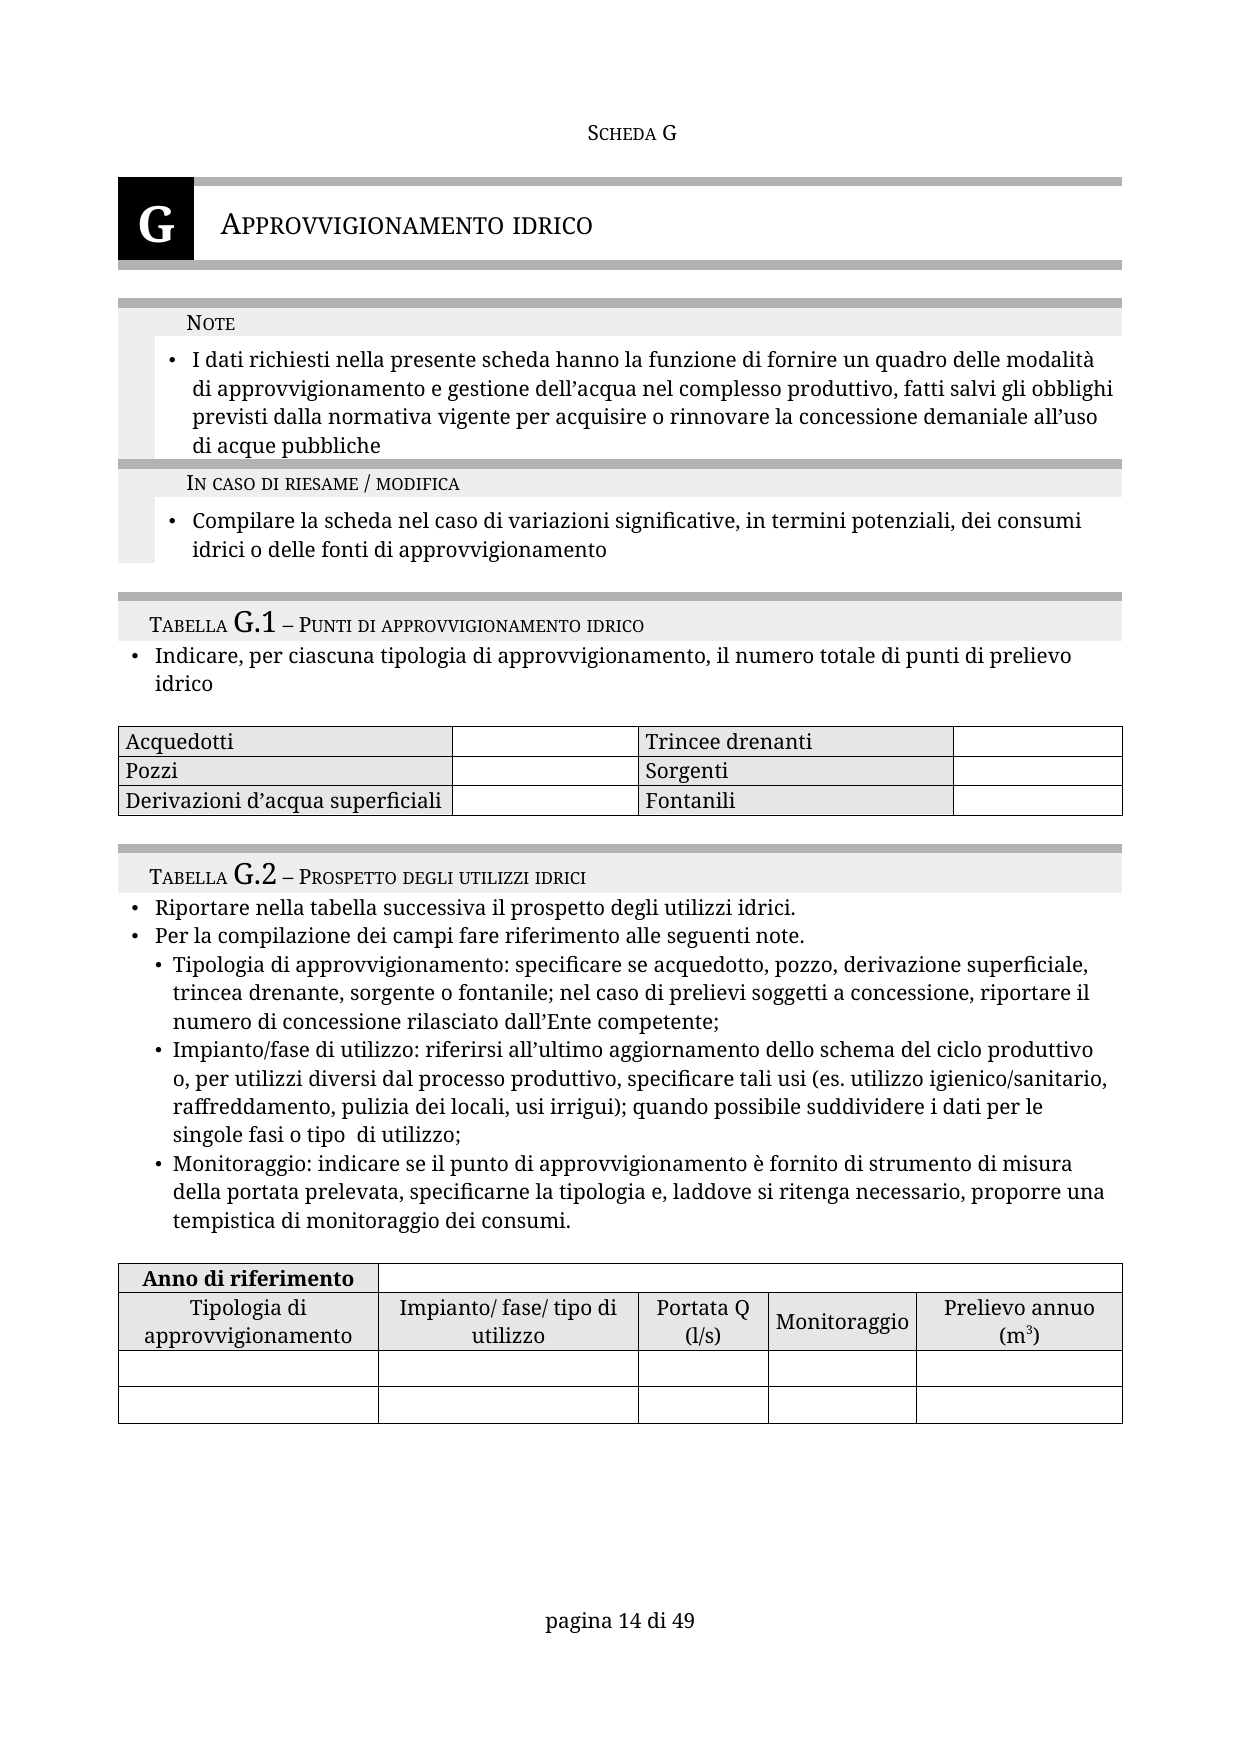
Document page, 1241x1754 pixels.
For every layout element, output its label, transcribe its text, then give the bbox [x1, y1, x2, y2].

table_cell Monitoraggio [769, 1293, 916, 1350]
table_header [954, 727, 1122, 756]
table_cell Portata Q (l/s) [639, 1293, 768, 1350]
table_cell Compilare la scheda nel caso di variazioni significative, in termini potenziali, dei consumi idrici o delle fonti di approvvigionamento [155, 497, 1122, 563]
table_cell [453, 786, 638, 814]
table_cell [917, 1351, 1122, 1386]
table_header Note [155, 308, 1122, 336]
table_cell Tipologia di approvvigionamento [119, 1293, 378, 1350]
table_header Acquedotti [119, 727, 452, 756]
table_header Approvvigionamento idrico [194, 186, 1122, 260]
table_cell Impianto/ fase/ tipo di utilizzo [379, 1293, 638, 1350]
table_header [118, 308, 155, 459]
table_cell Riportare nella tabella successiva il prospetto degli utilizzi idrici. Per la compilazione dei campi fare riferimento alle seguenti note. Tipologia di approvvigionamento: specificare se acquedotto, pozzo, derivazione superficiale, trincea drenante, sorgente o fontanile; nel caso di prelievi soggetti a concessione, riportare il numero di concessione rilasciato dall’Ente competente; Impianto/fase di utilizzo: riferirsi all’ultimo aggiornamento dello schema del ciclo produttivo o, per utilizzi diversi dal processo produttivo, specificare tali usi (es. utilizzo igienico/sanitario, raffreddamento, pulizia dei locali, usi irrigui); quando possibile suddividere i dati per le singole fasi o tipo di utilizzo; Monitoraggio: indicare se il punto di approvvigionamento è fornito di strumento di misura della portata prelevata, specificarne la tipologia e, laddove si ritenga necessario, proporre una tempistica di monitoraggio dei consumi. [118, 893, 1122, 1234]
table_cell [119, 1387, 378, 1422]
table_cell Indicare, per ciascuna tipologia di approvvigionamento, il numero totale di punti di prelievo idrico [118, 641, 1122, 698]
table_cell [118, 469, 155, 563]
table_header Anno di riferimento [119, 1264, 378, 1292]
table_cell [954, 786, 1122, 814]
table_cell [954, 757, 1122, 785]
table_cell In caso di riesame / modifica [155, 469, 1122, 497]
table_header Tabella G.2 – Prospetto degli utilizzi idrici [118, 853, 1122, 893]
table_cell Pozzi [119, 757, 452, 785]
table_cell I dati richiesti nella presente scheda hanno la funzione di fornire un quadro delle modalità di approvvigionamento e gestione dell’acqua nel complesso produttivo, fatti salvi gli obblighi previsti dalla normativa vigente per acquisire o rinnovare la concessione demaniale all’uso di acque pubbliche [155, 336, 1122, 459]
table_cell Fontanili [639, 786, 953, 814]
table_cell [379, 1387, 638, 1422]
table_cell Sorgenti [639, 757, 953, 785]
table_cell [453, 757, 638, 785]
table_cell [639, 1351, 768, 1386]
table_cell [119, 1351, 378, 1386]
table_cell Prelievo annuo (m3) [917, 1293, 1122, 1350]
table_cell [769, 1351, 916, 1386]
table_header Trincee drenanti [639, 727, 953, 756]
table_cell [769, 1387, 916, 1422]
table_cell [379, 1351, 638, 1386]
table_header G [118, 177, 194, 260]
table_header Tabella G.1 – Punti di approvvigionamento idrico [118, 601, 1122, 641]
table_header [379, 1264, 1122, 1292]
table_cell Derivazioni d’acqua superficiali [119, 786, 452, 814]
table_cell [917, 1387, 1122, 1422]
table_cell [639, 1387, 768, 1422]
table_header [453, 727, 638, 756]
